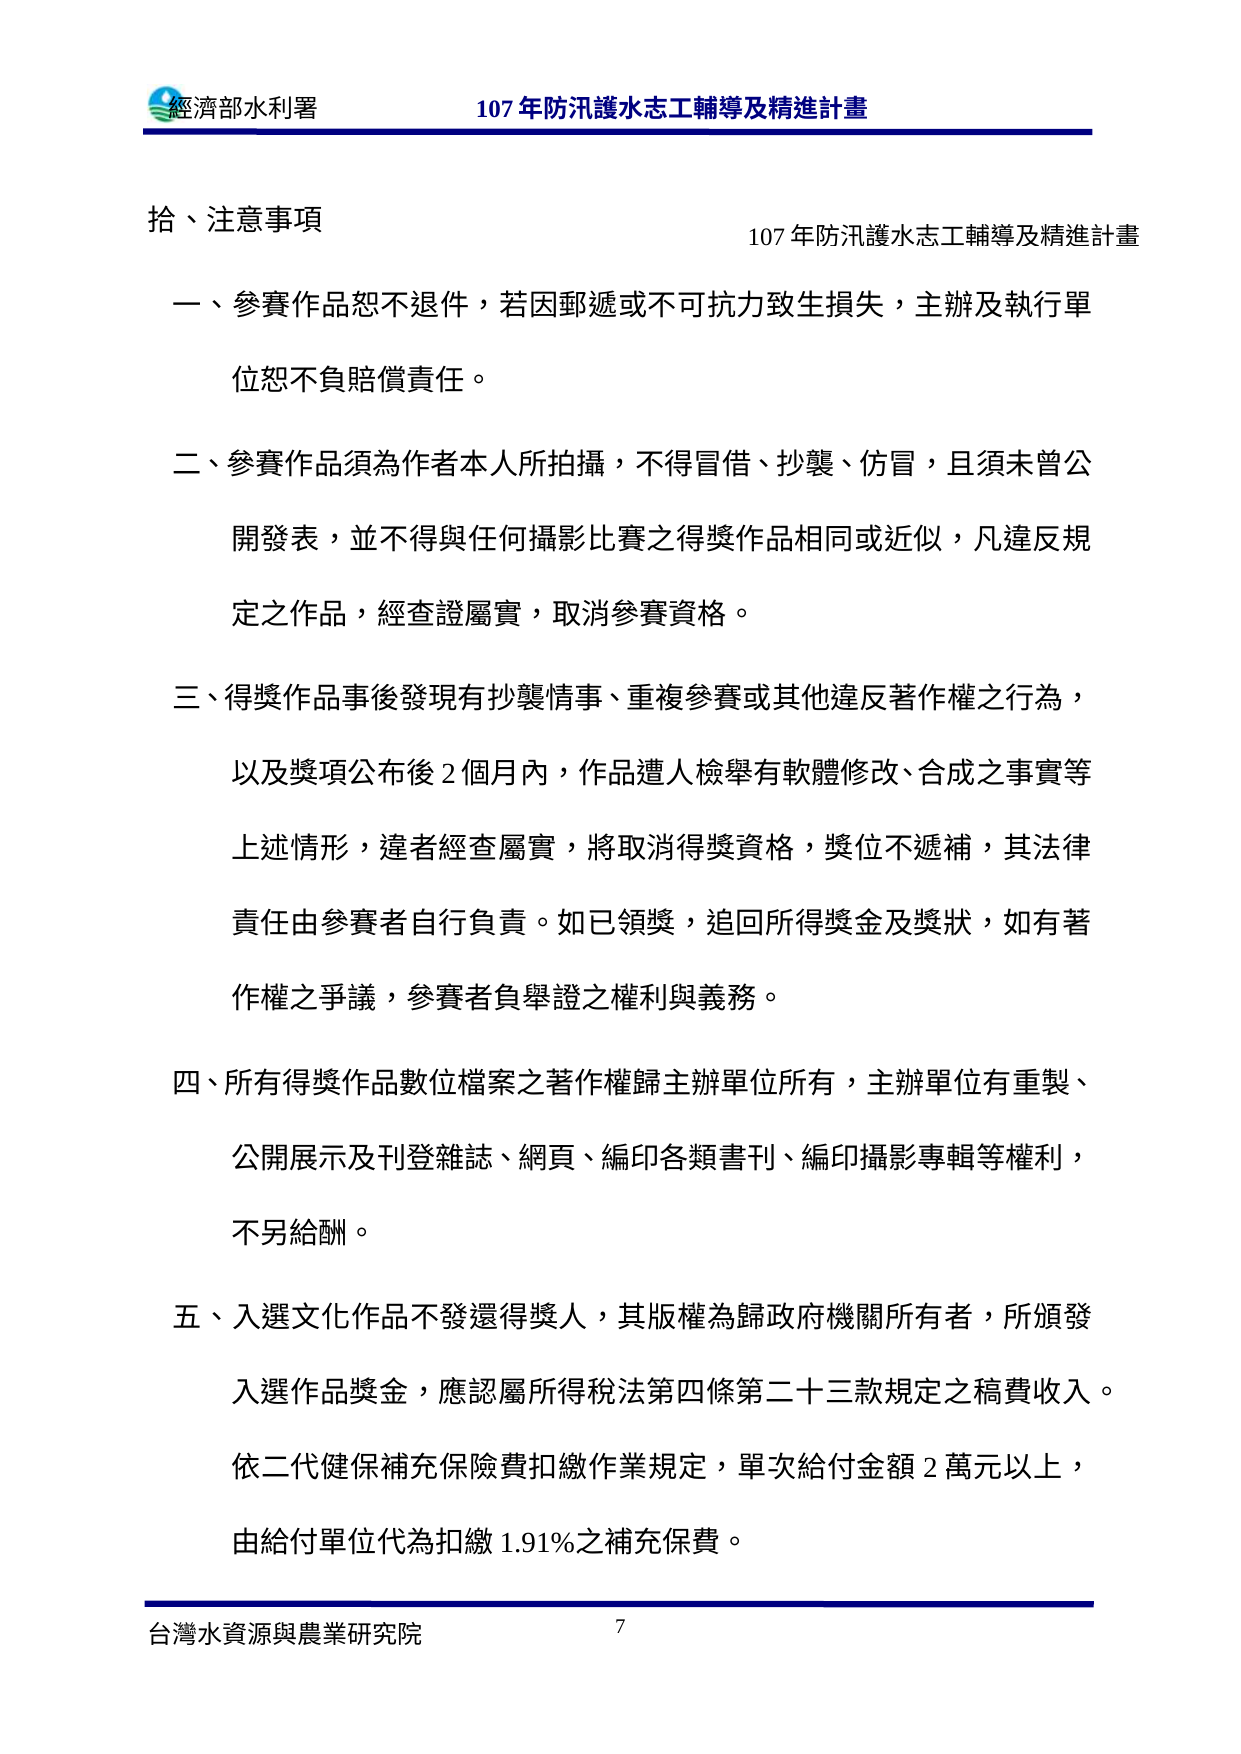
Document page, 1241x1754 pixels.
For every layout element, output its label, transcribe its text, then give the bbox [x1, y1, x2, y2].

text 四、所有得獎作品數位檔案之著作權歸主辦單位所有，主辦單位有重製、公開展示及刊登雜誌、網頁、編印各類書刊、編印攝影專輯等權利，不另給酬。 [173, 1043, 1092, 1268]
text 五、入選文化作品不發還得獎人，其版權為歸政府機關所有者，所頒發入選作品獎金，應認屬所得稅法第四條第二十三款規定之稿費收入。依二代健保補充保險費扣繳作業規定，單次給付金額2萬元以上，由給付單位代為扣繳1.91%之補充保費。 [173, 1277, 1092, 1577]
text 拾、注意事項 [148, 181, 1092, 256]
text 二、參賽作品須為作者本人所拍攝，不得冒借、抄襲、仿冒，且須未曾公開發表，並不得與任何攝影比賽之得獎作品相同或近似，凡違反規定之作品，經查證屬實，取消參賽資格。 [173, 424, 1092, 649]
text 一、參賽作品恕不退件，若因郵遞或不可抗力致生損失，主辦及執行單位恕不負賠償責任。 [173, 265, 1092, 415]
text 三、得獎作品事後發現有抄襲情事、重複參賽或其他違反著作權之行為，以及獎項公布後2個月內，作品遭人檢舉有軟體修改、合成之事實等上述情形，違者經查屬實，將取消得獎資格，獎位不遞補，其法律責任由參賽者自行負責。如已領獎，追回所得獎金及獎狀，如有著作權之爭議，參賽者負舉證之權利與義務。 [173, 659, 1092, 1034]
picture [146, 84, 186, 124]
